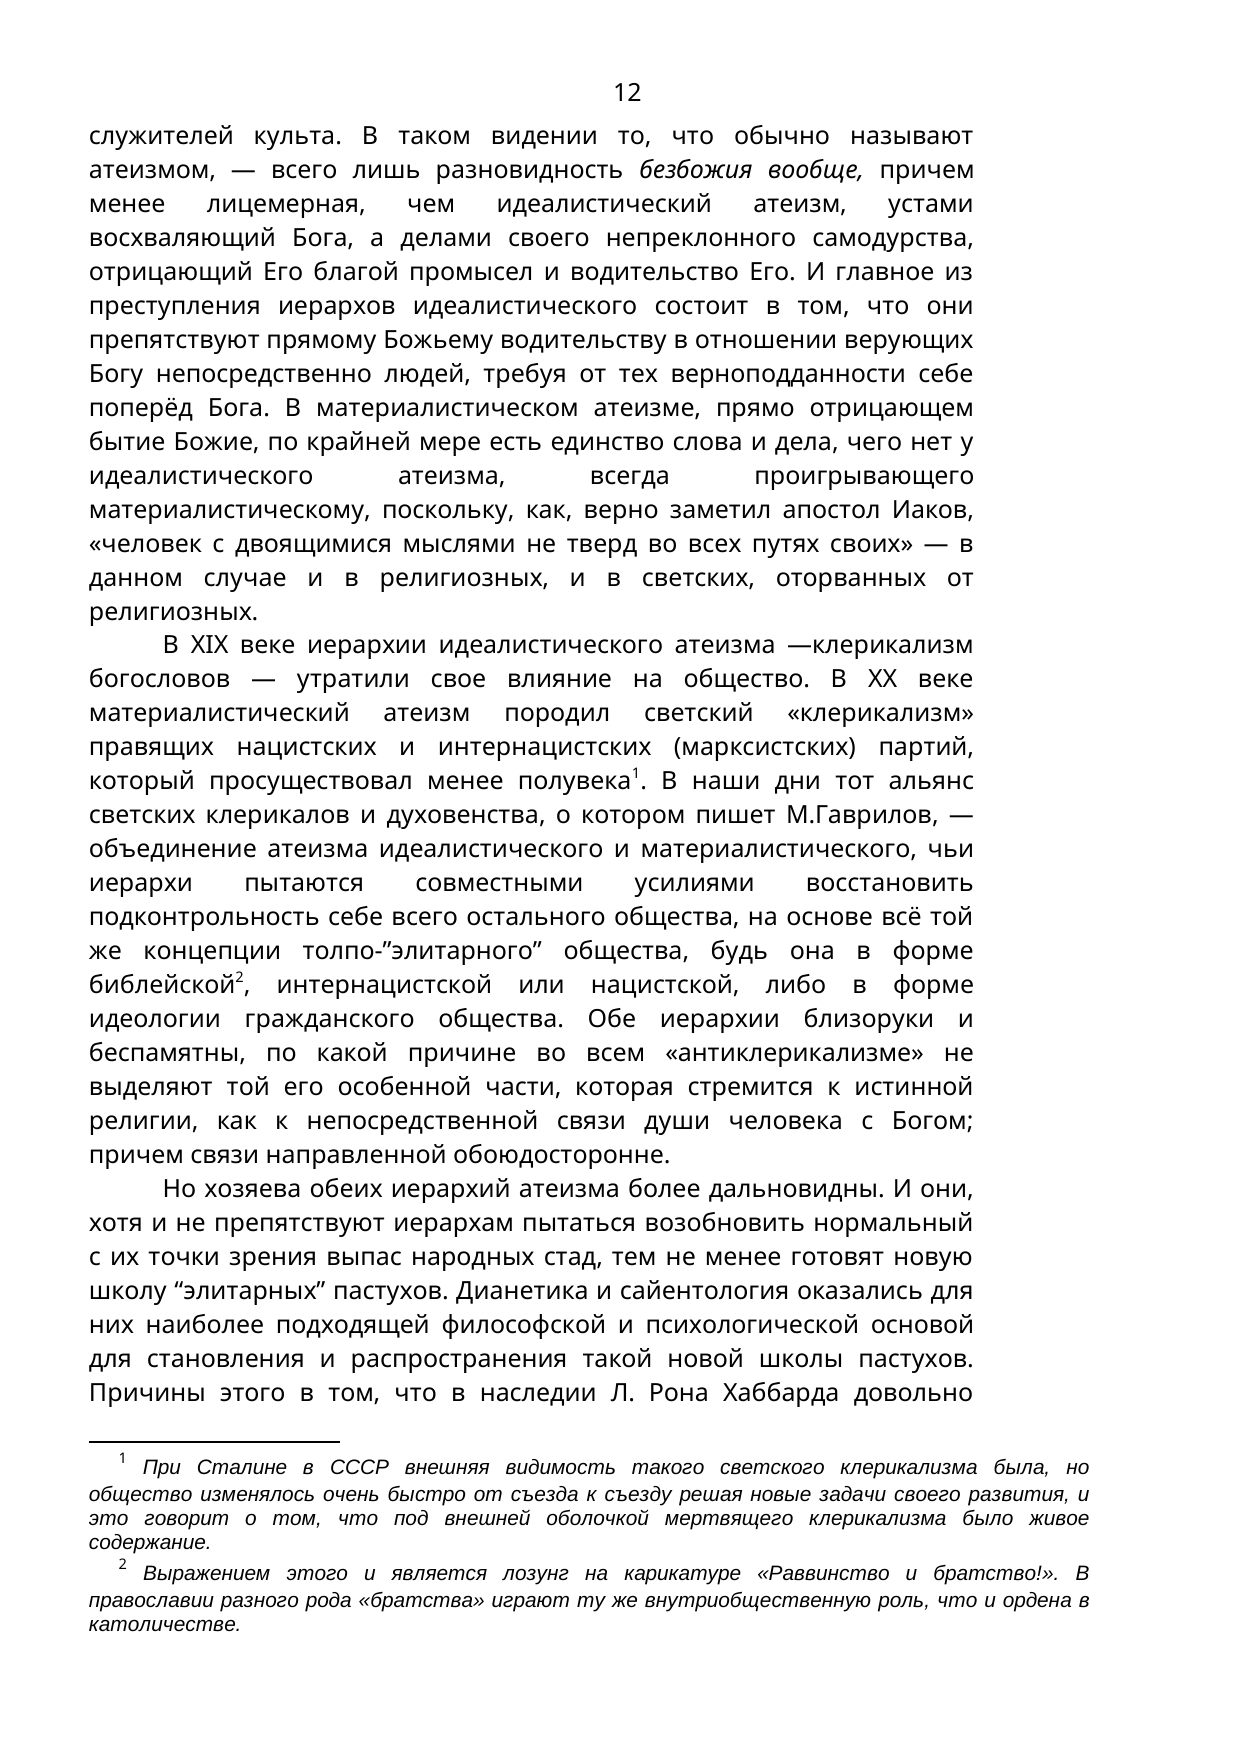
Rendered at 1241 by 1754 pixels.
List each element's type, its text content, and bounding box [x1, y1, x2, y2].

text При Сталине в СССР внешняя видимость такого светского клерикализма была, но общество изменялось очень быстро от съезда к съезду решая новые задачи своего развития, и это говорит о том, что под внешней оболочкой мертвящего клерикализма было живое содержание. [89, 1448, 1092, 1554]
text Выражением этого и является лозунг на карикатуре «Раввинство и братство!». В православии разного рода «братства» играют ту же внутриобщественную роль, что и ордена в католичестве. [89, 1554, 1092, 1636]
text служителей культа. В таком видении то, что обычно называют атеизмом, — всего лишь разновидность безбожия вообще, причем менее лицемерная, чем идеалистический атеизм, устами восхваляющий Бога, а делами своего непреклонного самодурства, отрицающий Его благой промысел и водительство Его. И главное из преступления иерархов идеалистического состоит в том, что они препятствуют прямому Божьему водительству в отношении верующих Богу непосредственно людей, требуя от тех верноподданности себе поперёд Бога. В материалистическом атеизме, прямо отрицающем бытие Божие, по крайней мере есть единство слова и дела, чего нет у идеалистического атеизма, всегда проигрывающего материалистическому, поскольку, как, верно заметил апостол Иаков, «человек с двоящимися мыслями не тверд во всех путях своих» — в данном случае и в религиозных, и в светских, оторванных от религиозных. [89, 118, 974, 627]
text Но хозяева обеих иерархий атеизма более дальновидны. И они, хотя и не препятствуют иерархам пытаться возобновить нормальный с их точки зрения выпас народных стад, тем не менее готовят новую школу “элитарных” пастухов. Дианетика и сайентология оказались для них наиболее подходящей философской и психологической основой для становления и распространения такой новой школы пастухов. Причины этого в том, что в наследии Л. Рона Хаббарда довольно [89, 1171, 974, 1408]
text В XIX веке иерархии идеалистического атеизма —клерикализм богословов — утратили свое влияние на общество. В ХХ веке материалистический атеизм породил светский «клерикализм» правящих нацистских и интернацистских (марксистских) партий, который просуществовал менее полувека. В наши дни тот альянс светских клерикалов и духовенства, о котором пишет М.Гаврилов, — объединение атеизма идеалистического и материалистического, чьи иерархи пытаются совместными усилиями восстановить подконтрольность себе всего остального общества, на основе всё той же концепции толпо-”элитарного” общества, будь она в форме библейской, интернацистской или нацистской, либо в форме идеологии гражданского общества. Обе иерархии близоруки и беспамятны, по какой причине во всем «антиклерикализме» не выделяют той его особенной части, которая стремится к истинной религии, как к непосредственной связи души человека с Богом; причем связи направленной обоюдосторонне. [89, 627, 974, 1171]
